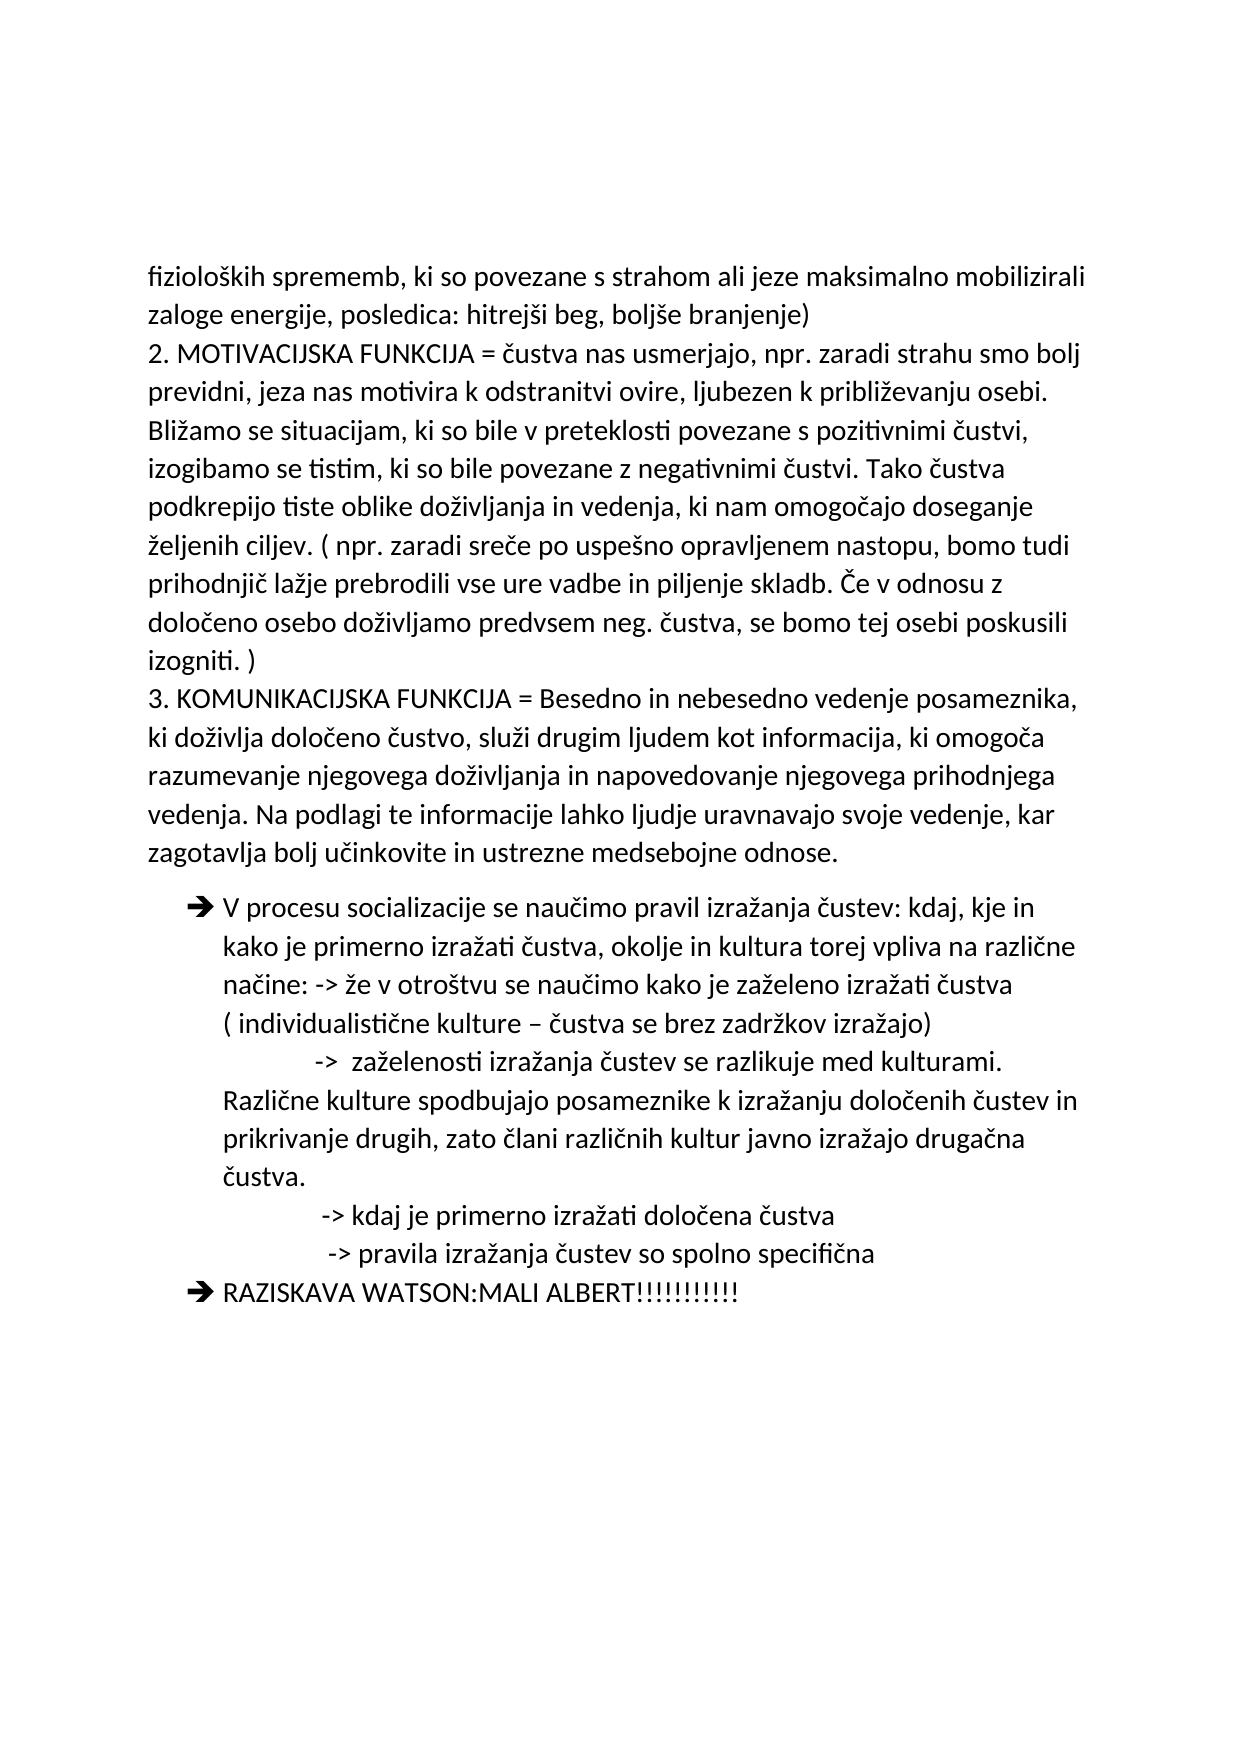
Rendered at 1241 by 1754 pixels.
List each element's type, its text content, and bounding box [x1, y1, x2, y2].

text fizioloških sprememb, ki so povezane s strahom ali jeze maksimalno mobilizirali zaloge energije, posledica: hitrejši beg, boljše branjenje) 2. MOTIVACIJSKA FUNKCIJA = čustva nas usmerjajo, npr. zaradi strahu smo bolj previdni, jeza nas motivira k odstranitvi ovire, ljubezen k približevanju osebi. Bližamo se situacijam, ki so bile v preteklosti povezane s pozitivnimi čustvi, izogibamo se tistim, ki so bile povezane z negativnimi čustvi. Tako čustva podkrepijo tiste oblike doživljanja in vedenja, ki nam omogočajo doseganje željenih ciljev. ( npr. zaradi sreče po uspešno opravljenem nastopu, bomo tudi prihodnjič lažje prebrodili vse ure vadbe in piljenje skladb. Če v odnosu z določeno osebo doživljamo predvsem neg. čustva, se bomo tej osebi poskusili izogniti. ) 3. KOMUNIKACIJSKA FUNKCIJA = Besedno in nebesedno vedenje posameznika, ki doživlja določeno čustvo, služi drugim ljudem kot informacija, ki omogoča razumevanje njegovega doživljanja in napovedovanje njegovega prihodnjega vedenja. Na podlagi te informacije lahko ljudje uravnavajo svoje vedenje, kar zagotavlja bolj učinkovite in ustrezne medsebojne odnose. [148, 258, 1093, 870]
list V procesu socializacije se naučimo pravil izražanja čustev: kdaj, kje in kako je primerno izražati čustva, okolje in kultura torej vpliva na različne načine: -> že v otroštvu se naučimo kako je zaželeno izražati čustva ( individualistične kulture – čustva se brez zadržkov izražajo) -> zaželenosti izražanja čustev se razlikuje med kulturami. Različne kulture spodbujajo posameznike k izražanju določenih čustev in prikrivanje drugih, zato člani različnih kultur javno izražajo drugačna čustva. -> kdaj je primerno izražati določena čustva -> pravila izražanja čustev so spolno specifična [185, 889, 1093, 1271]
list RAZISKAVA WATSON:MALI ALBERT!!!!!!!!!!! [185, 1274, 1093, 1309]
